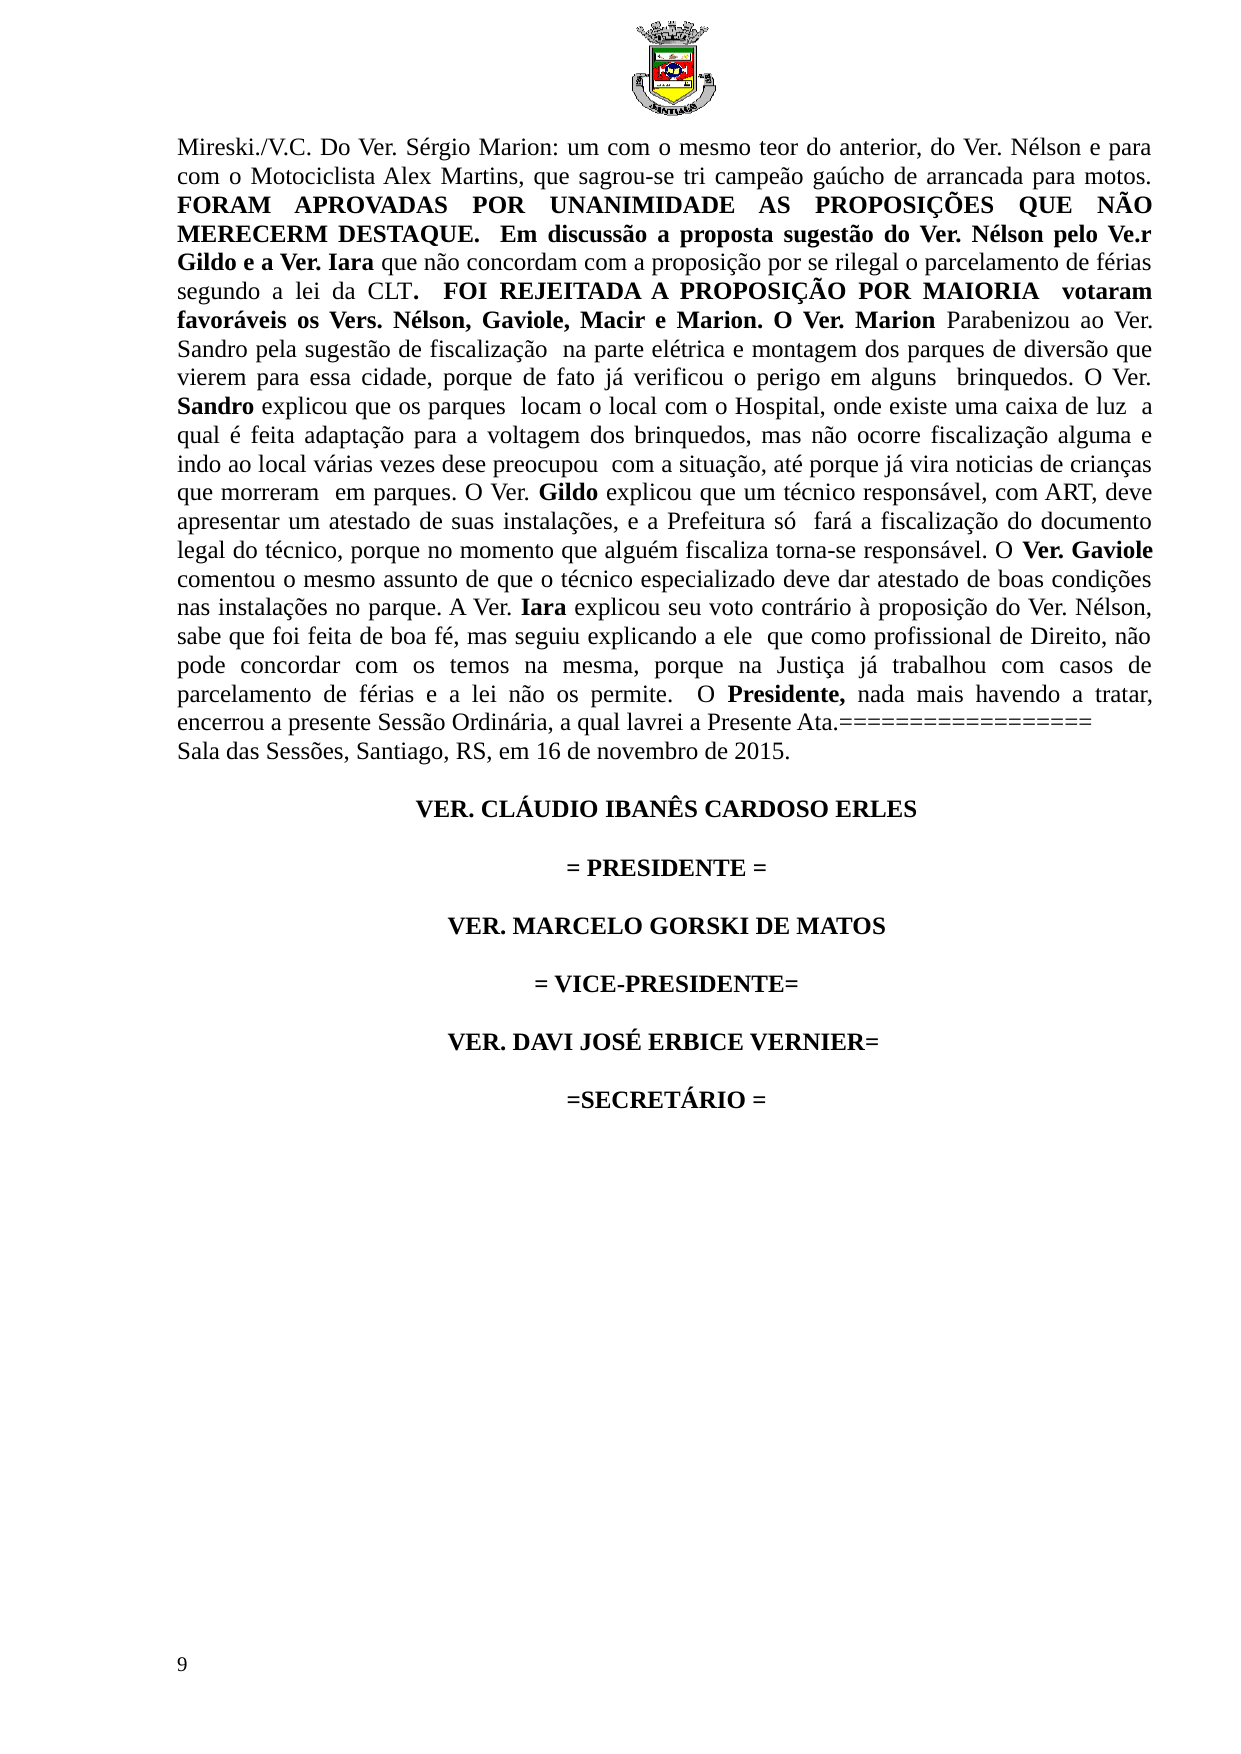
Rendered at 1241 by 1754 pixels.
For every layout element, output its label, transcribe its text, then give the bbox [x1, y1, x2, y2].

text =SECRETÁRIO = [180, 1086, 1153, 1114]
text VER. CLÁUDIO IBANÊS CARDOSO ERLES [180, 794, 1153, 823]
text VER. DAVI JOSÉ ERBICE VERNIER= [180, 1027, 1153, 1056]
text Mireski./V.C. Do Ver. Sérgio Marion: um com o mesmo teor do anterior, do Ver. Nélson e para com o Motociclista Alex Martins, que sagrou-se tri campeão gaúcho de arrancada para motos. FORAM APROVADAS POR UNANIMIDADE AS PROPOSIÇÕES QUE NÃO MERECERM DESTAQUE. Em discussão a proposta sugestão do Ver. Nélson pelo Ve.r Gildo e a Ver. Iara que não concordam com a proposição por se rilegal o parcelamento de férias segundo a lei da CLT. FOI REJEITADA A PROPOSIÇÃO POR MAIORIA votaram favoráveis os Vers. Nélson, Gaviole, Macir e Marion. O Ver. Marion Parabenizou ao Ver. Sandro pela sugestão de fiscalização na parte elétrica e montagem dos parques de diversão que vierem para essa cidade, porque de fato já verificou o perigo em alguns brinquedos. O Ver. Sandro explicou que os parques locam o local com o Hospital, onde existe uma caixa de luz a qual é feita adaptação para a voltagem dos brinquedos, mas não ocorre fiscalização alguma e indo ao local várias vezes dese preocupou com a situação, até porque já vira noticias de crianças que morreram em parques. O Ver. Gildo explicou que um técnico responsável, com ART, deve apresentar um atestado de suas instalações, e a Prefeitura só fará a fiscalização do documento legal do técnico, porque no momento que alguém fiscaliza torna-se responsável. O Ver. Gaviole comentou o mesmo assunto de que o técnico especializado deve dar atestado de boas condições nas instalações no parque. A Ver. Iara explicou seu voto contrário à proposição do Ver. Nélson, sabe que foi feita de boa fé, mas seguiu explicando a ele que como profissional de Direito, não pode concordar com os temos na mesma, porque na Justiça já trabalhou com casos de parcelamento de férias e a lei não os permite. O Presidente, nada mais havendo a tratar, encerrou a presente Sessão Ordinária, a qual lavrei a Presente Ata.================== [177, 132, 1153, 736]
text Sala das Sessões, Santiago, RS, em 16 de novembro de 2015. [177, 736, 1153, 765]
text VER. MARCELO GORSKI DE MATOS [180, 911, 1153, 939]
text = PRESIDENTE = [180, 853, 1153, 881]
text = VICE-PRESIDENTE= [180, 969, 1153, 998]
